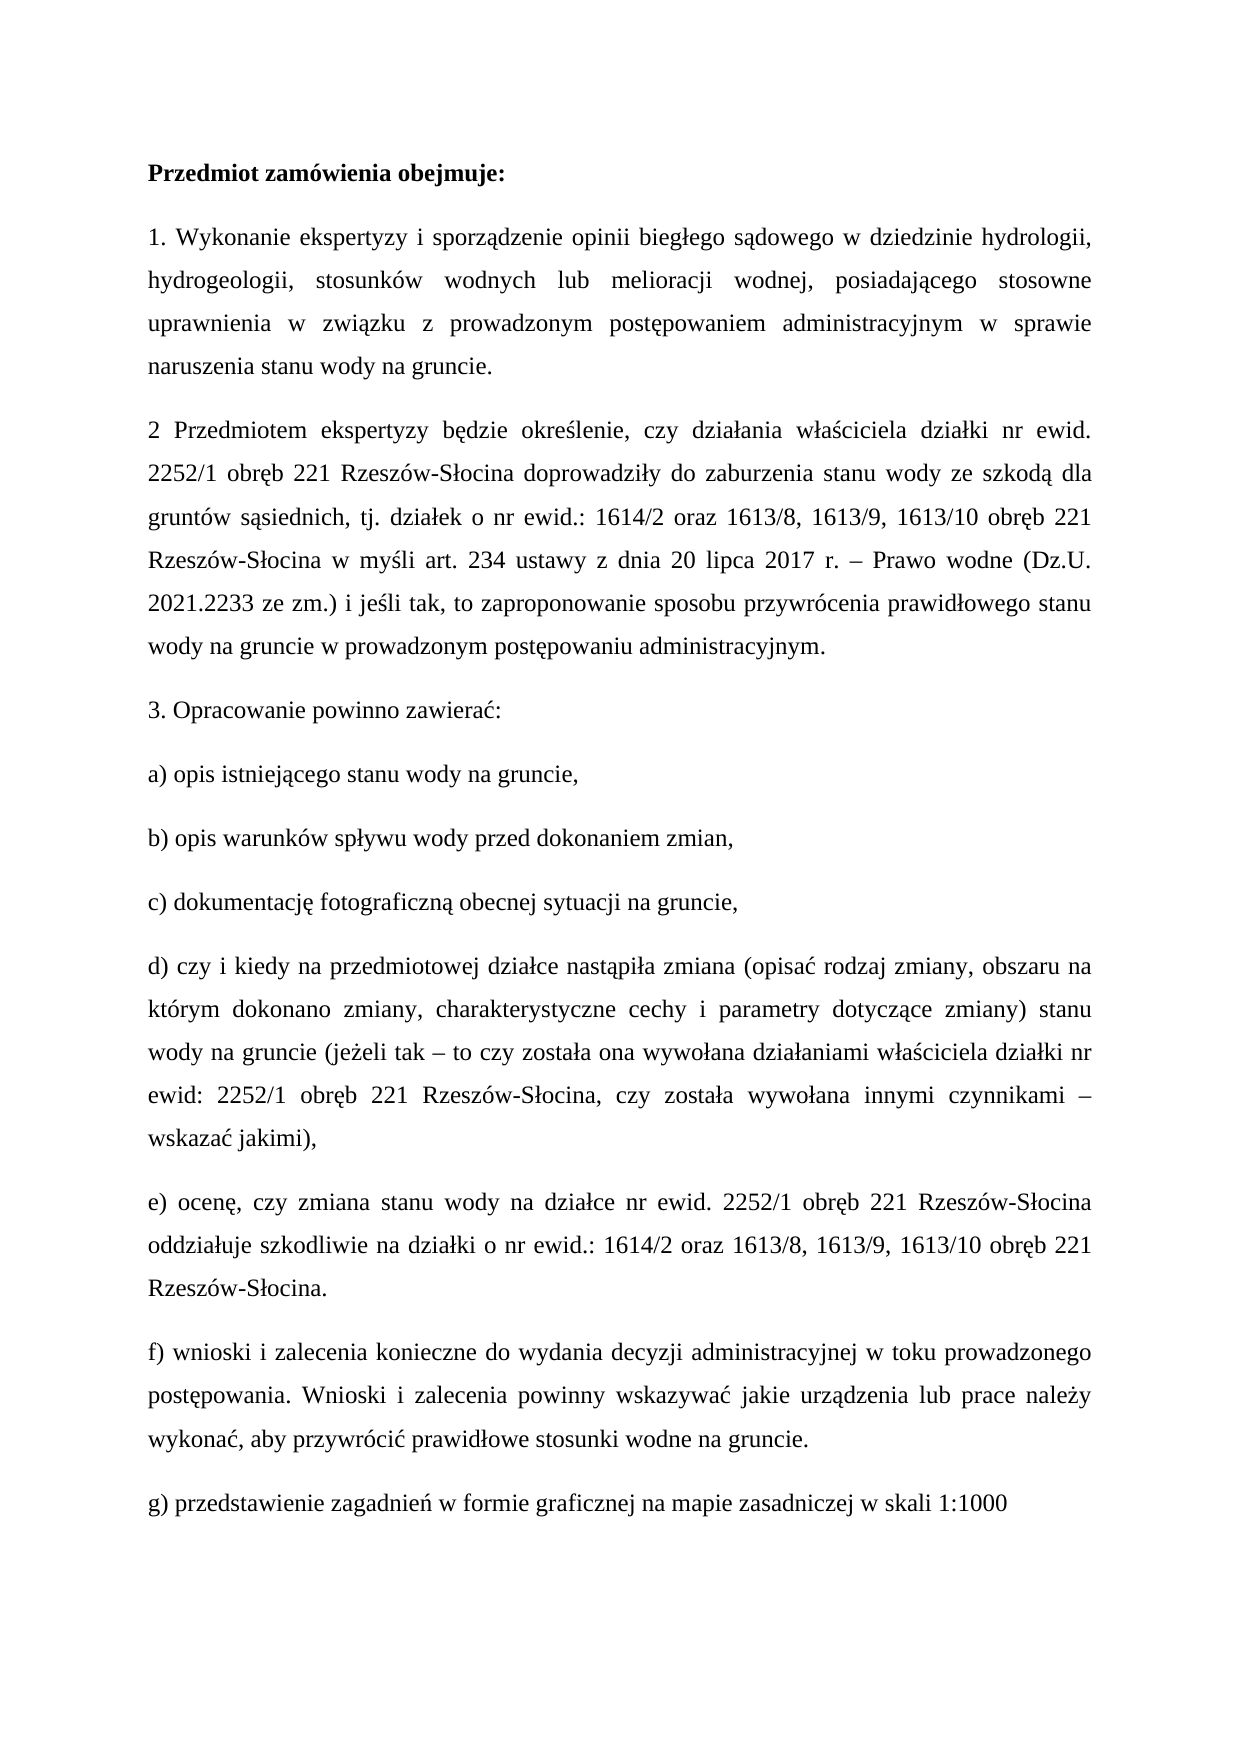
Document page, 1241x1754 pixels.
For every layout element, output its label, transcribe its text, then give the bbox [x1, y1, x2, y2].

text c) dokumentację fotograficzną obecnej sytuacji na gruncie, [148, 887, 1093, 916]
text f) wnioski i zalecenia konieczne do wydania decyzji administracyjnej w toku prowadzonego postępowania. Wnioski i zalecenia powinny wskazywać jakie urządzenia lub prace należy wykonać, aby przywrócić prawidłowe stosunki wodne na gruncie. [148, 1337, 1093, 1452]
text a) opis istniejącego stanu wody na gruncie, [148, 759, 1093, 788]
text Przedmiot zamówienia obejmuje: [148, 158, 1093, 187]
text 3. Opracowanie powinno zawierać: [148, 695, 1093, 724]
text d) czy i kiedy na przedmiotowej działce nastąpiła zmiana (opisać rodzaj zmiany, obszaru na którym dokonano zmiany, charakterystyczne cechy i parametry dotyczące zmiany) stanu wody na gruncie (jeżeli tak – to czy została ona wywołana działaniami właściciela działki nr ewid: 2252/1 obręb 221 Rzeszów-Słocina, czy została wywołana innymi czynnikami – wskazać jakimi), [148, 951, 1093, 1152]
text 1. Wykonanie ekspertyzy i sporządzenie opinii biegłego sądowego w dziedzinie hydrologii, hydrogeologii, stosunków wodnych lub melioracji wodnej, posiadającego stosowne uprawnienia w związku z prowadzonym postępowaniem administracyjnym w sprawie naruszenia stanu wody na gruncie. [148, 222, 1093, 380]
text b) opis warunków spływu wody przed dokonaniem zmian, [148, 823, 1093, 852]
text e) ocenę, czy zmiana stanu wody na działce nr ewid. 2252/1 obręb 221 Rzeszów-Słocina oddziałuje szkodliwie na działki o nr ewid.: 1614/2 oraz 1613/8, 1613/9, 1613/10 obręb 221 Rzeszów-Słocina. [148, 1187, 1093, 1302]
text g) przedstawienie zagadnień w formie graficznej na mapie zasadniczej w skali 1:1000 [148, 1488, 1093, 1516]
text 2 Przedmiotem ekspertyzy będzie określenie, czy działania właściciela działki nr ewid. 2252/1 obręb 221 Rzeszów-Słocina doprowadziły do zaburzenia stanu wody ze szkodą dla gruntów sąsiednich, tj. działek o nr ewid.: 1614/2 oraz 1613/8, 1613/9, 1613/10 obręb 221 Rzeszów-Słocina w myśli art. 234 ustawy z dnia 20 lipca 2017 r. – Prawo wodne (Dz.U. 2021.2233 ze zm.) i jeśli tak, to zaproponowanie sposobu przywrócenia prawidłowego stanu wody na gruncie w prowadzonym postępowaniu administracyjnym. [148, 415, 1093, 660]
